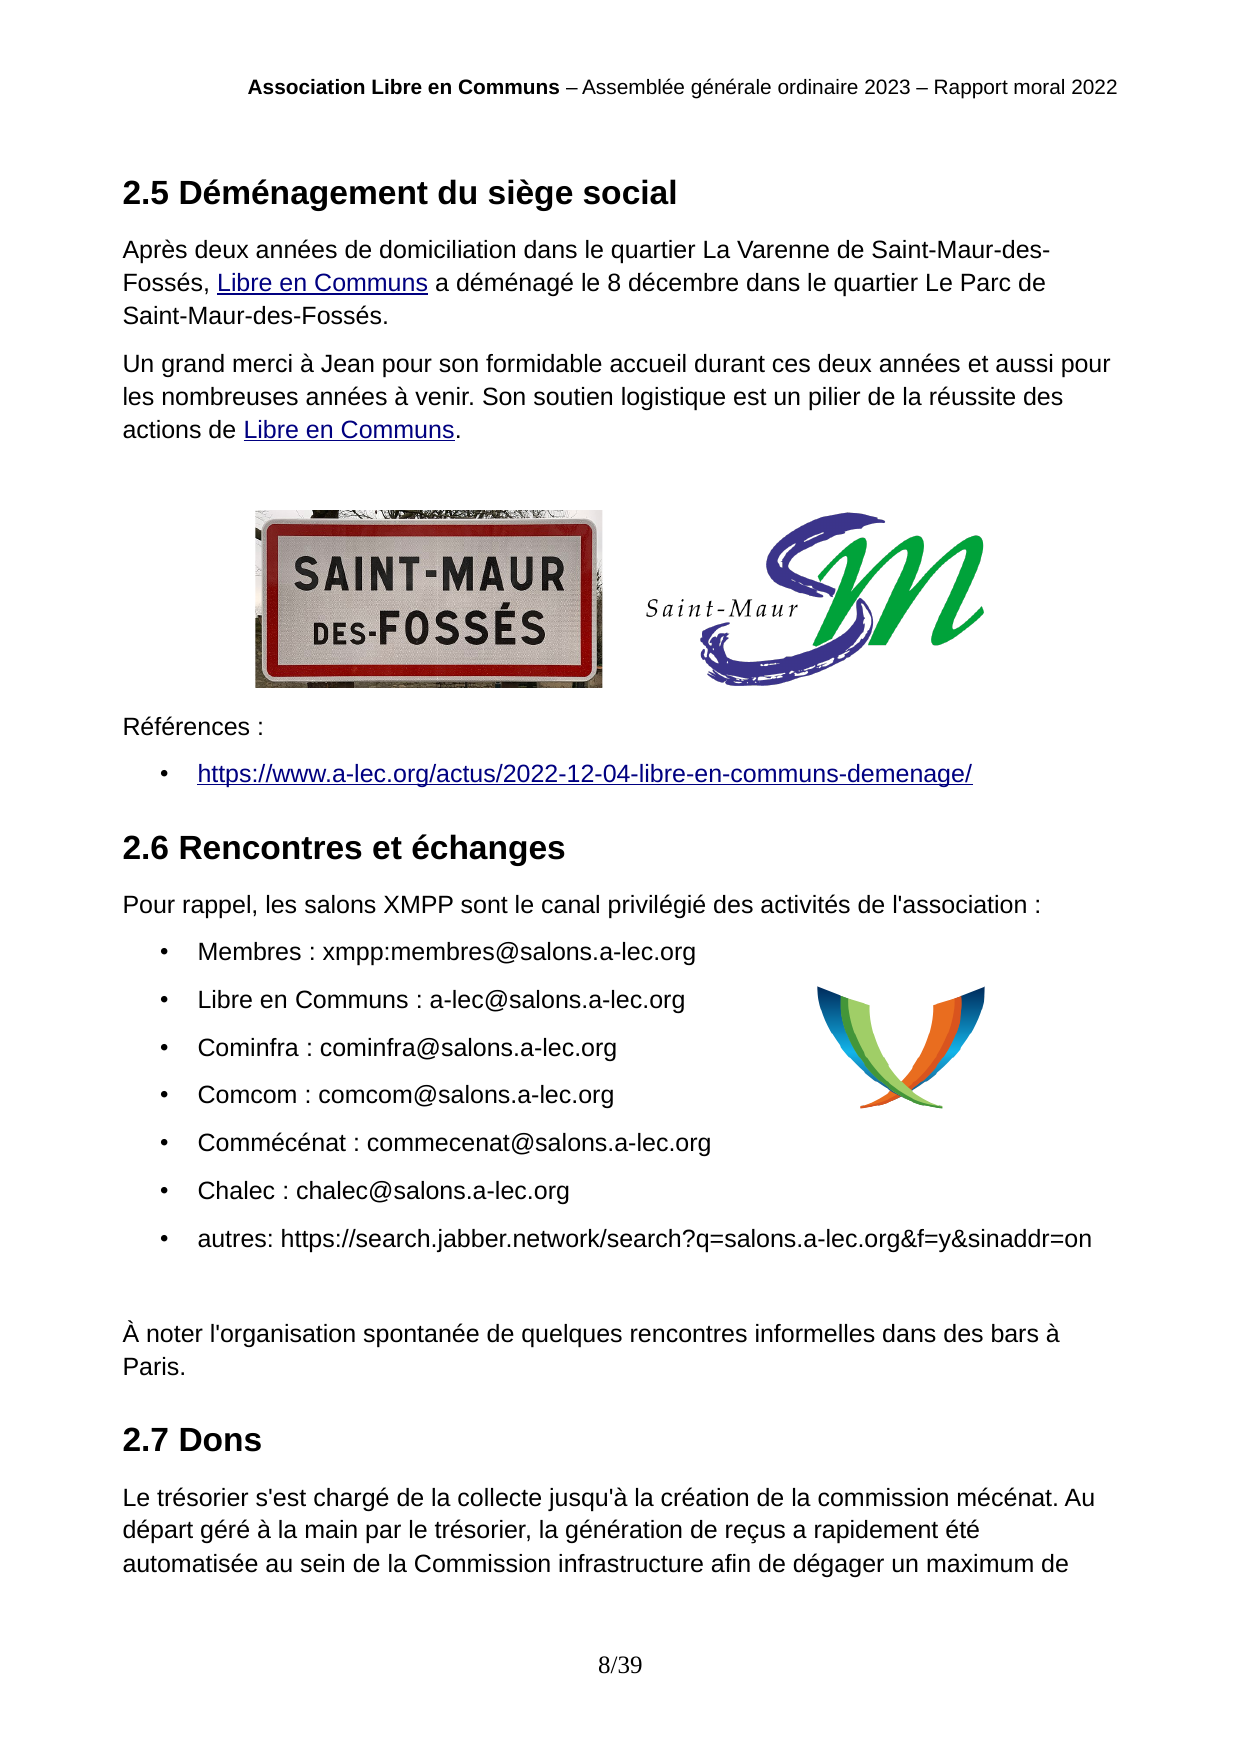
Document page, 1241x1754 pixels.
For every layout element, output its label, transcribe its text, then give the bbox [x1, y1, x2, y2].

subtitle Rencontres et échanges [122, 827, 1118, 866]
text Pour rappel, les salons XMPP sont le canal privilégié des activités de l'association : [122, 890, 1118, 918]
subtitle Dons [122, 1420, 1118, 1459]
list [985, 1081, 1118, 1109]
picture [644, 510, 986, 688]
list Chalec : chalec@salons.a-lec.org [160, 1176, 1118, 1205]
list [985, 1033, 1118, 1062]
picture [255, 510, 603, 688]
list Commécénat : commecenat@salons.a-lec.org [160, 1128, 1118, 1157]
list Comcom : comcom@salons.a-lec.org [160, 1081, 817, 1109]
picture [817, 986, 985, 1130]
list https://www.a-lec.org/actus/2022-12-04-libre-en-communs-demenage/ [160, 759, 1118, 788]
text Après deux années de domiciliation dans le quartier La Varenne de Saint-Maur-des-Fossés, Libre en Communs a déménagé le 8 décembre dans le quartier Le Parc de Saint-Maur-des-Fossés. [122, 235, 1118, 330]
list autres: https://search.jabber.network/search?q=salons.a-lec.org&f=y&sinaddr=on [160, 1224, 1118, 1252]
text À noter l'organisation spontanée de quelques rencontres informelles dans des bars à Paris. [122, 1319, 1118, 1381]
text Un grand merci à Jean pour son formidable accueil durant ces deux années et aussi pour les nombreuses années à venir. Son soutien logistique est un pilier de la réussite des actions de Libre en Communs. [122, 349, 1118, 444]
list Libre en Communs : a-lec@salons.a-lec.org [160, 985, 1118, 1014]
list Membres : xmpp:membres@salons.a-lec.org [160, 937, 1118, 966]
text Le trésorier s'est chargé de la collecte jusqu'à la création de la commission mécénat. Au départ géré à la main par le trésorier, la génération de reçus a rapidement été automatisée au sein de la Commission infrastructure afin de dégager un maximum de [122, 1482, 1118, 1577]
text Références : [122, 712, 1118, 740]
list Cominfra : cominfra@salons.a-lec.org [160, 1033, 817, 1062]
subtitle Déménagement du siège social [122, 173, 1118, 212]
